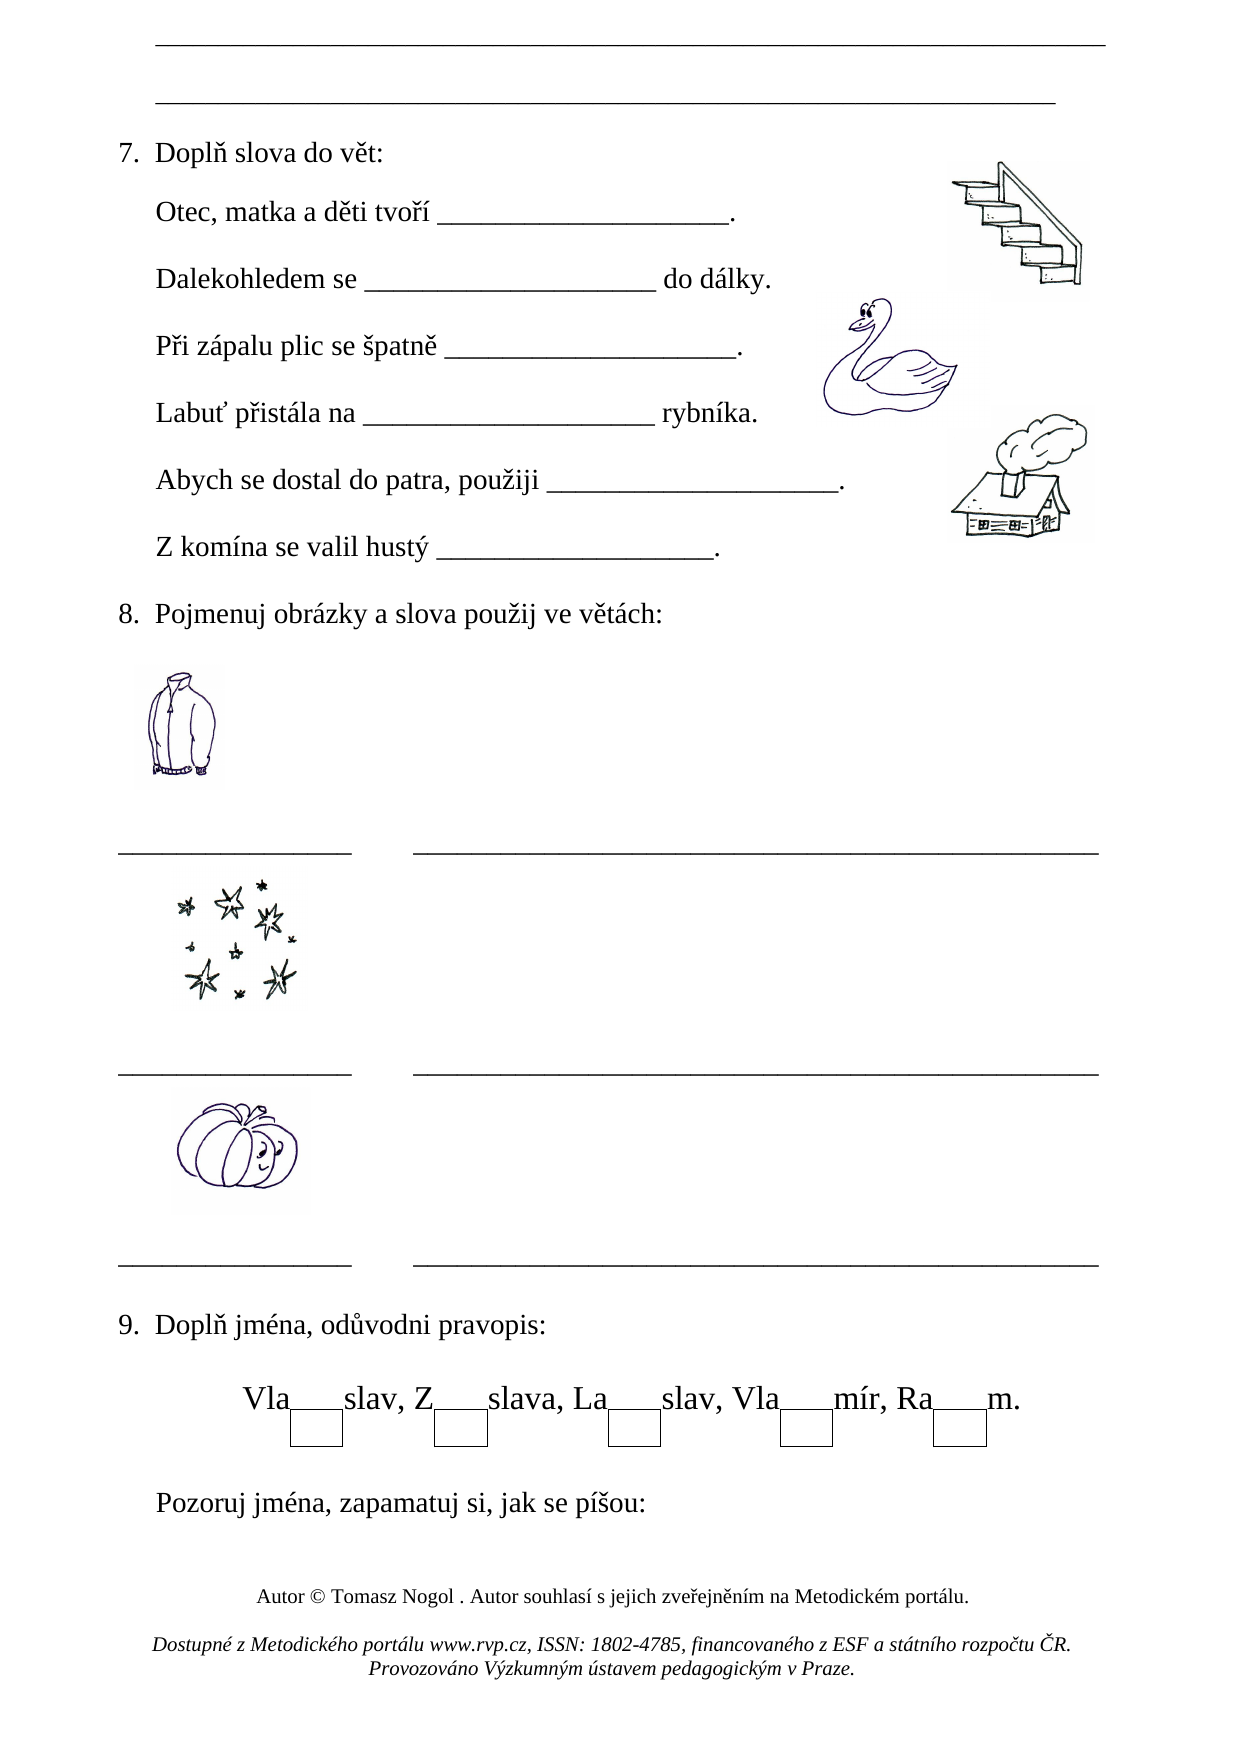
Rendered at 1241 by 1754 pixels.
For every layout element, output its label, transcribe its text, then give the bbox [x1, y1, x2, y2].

picture [816, 292, 990, 427]
list 9. Doplň jména, odůvodni pravopis: [118, 1307, 1107, 1341]
picture [947, 405, 1095, 543]
text Při zápalu plic se špatně ____________________. [155, 328, 815, 362]
picture [171, 1087, 311, 1215]
picture [947, 161, 1090, 302]
text ____________________________________________________________________________________________________________________________________________________ [155, 21, 1107, 107]
text Otec, matka a děti tvoří ____________________. [155, 194, 946, 228]
text Pozoruj jména, zapamatuj si, jak se píšou: [156, 1485, 1107, 1518]
picture [171, 866, 308, 1011]
list 8. Pojmenuj obrázky a slova použij ve větách: [118, 597, 1107, 630]
text Labuť přistála na ____________________ rybníka. [155, 395, 1107, 544]
text ________________ _______________________________________________ [118, 824, 1107, 857]
text Vlaslav, Zslava, Laslav, Vlamír, Ram. [156, 1378, 1107, 1447]
list 7. Doplň slova do vět: [118, 136, 1107, 303]
text [991, 328, 1107, 362]
text Abych se dostal do patra, použiji ____________________. [155, 462, 946, 496]
text Z komína se valil hustý ___________________. [155, 529, 1107, 563]
text ________________ _______________________________________________ [118, 1045, 1107, 1078]
picture [134, 664, 225, 790]
text Dalekohledem se ____________________ do dálky. [155, 261, 991, 428]
text ________________ _______________________________________________ [118, 1236, 1107, 1269]
